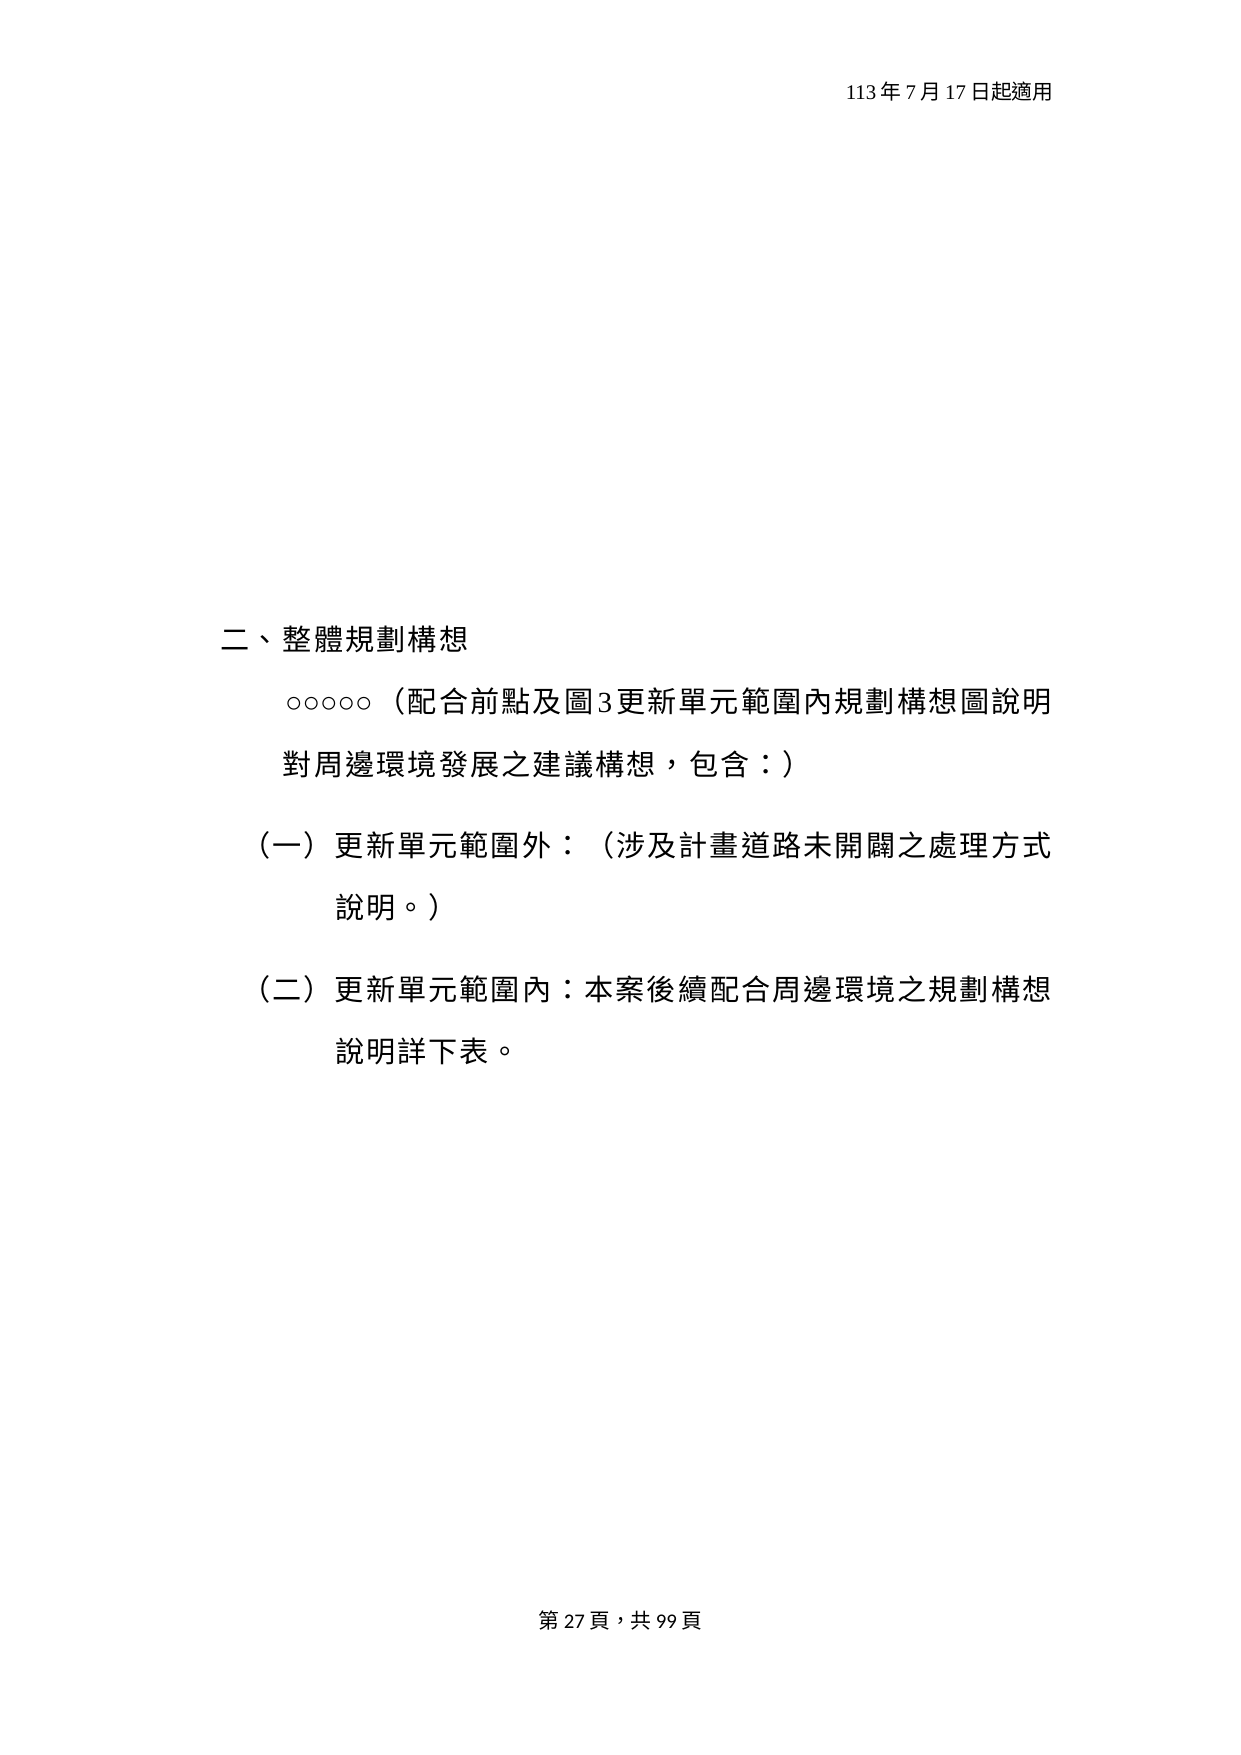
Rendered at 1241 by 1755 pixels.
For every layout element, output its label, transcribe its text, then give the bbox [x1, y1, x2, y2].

text （二）更新單元範圍內：本案後續配合周邊環境之規劃構想說明詳下表。 [238, 946, 1052, 1071]
text （一）更新單元範圍外：（涉及計畫道路未開闢之處理方式說明。） [238, 802, 1052, 927]
text ○○○○○（配合前點及圖3更新單元範圍內規劃構想圖說明對周邊環境發展之建議構想，包含：） [276, 719, 1052, 783]
subtitle 二、整體規劃構想 [217, 596, 1052, 658]
text ○○○○○（配合前點及圖3更新單元範圍內規劃構想圖說明對周邊環境發展之建議構想，包含：） [276, 658, 1052, 685]
